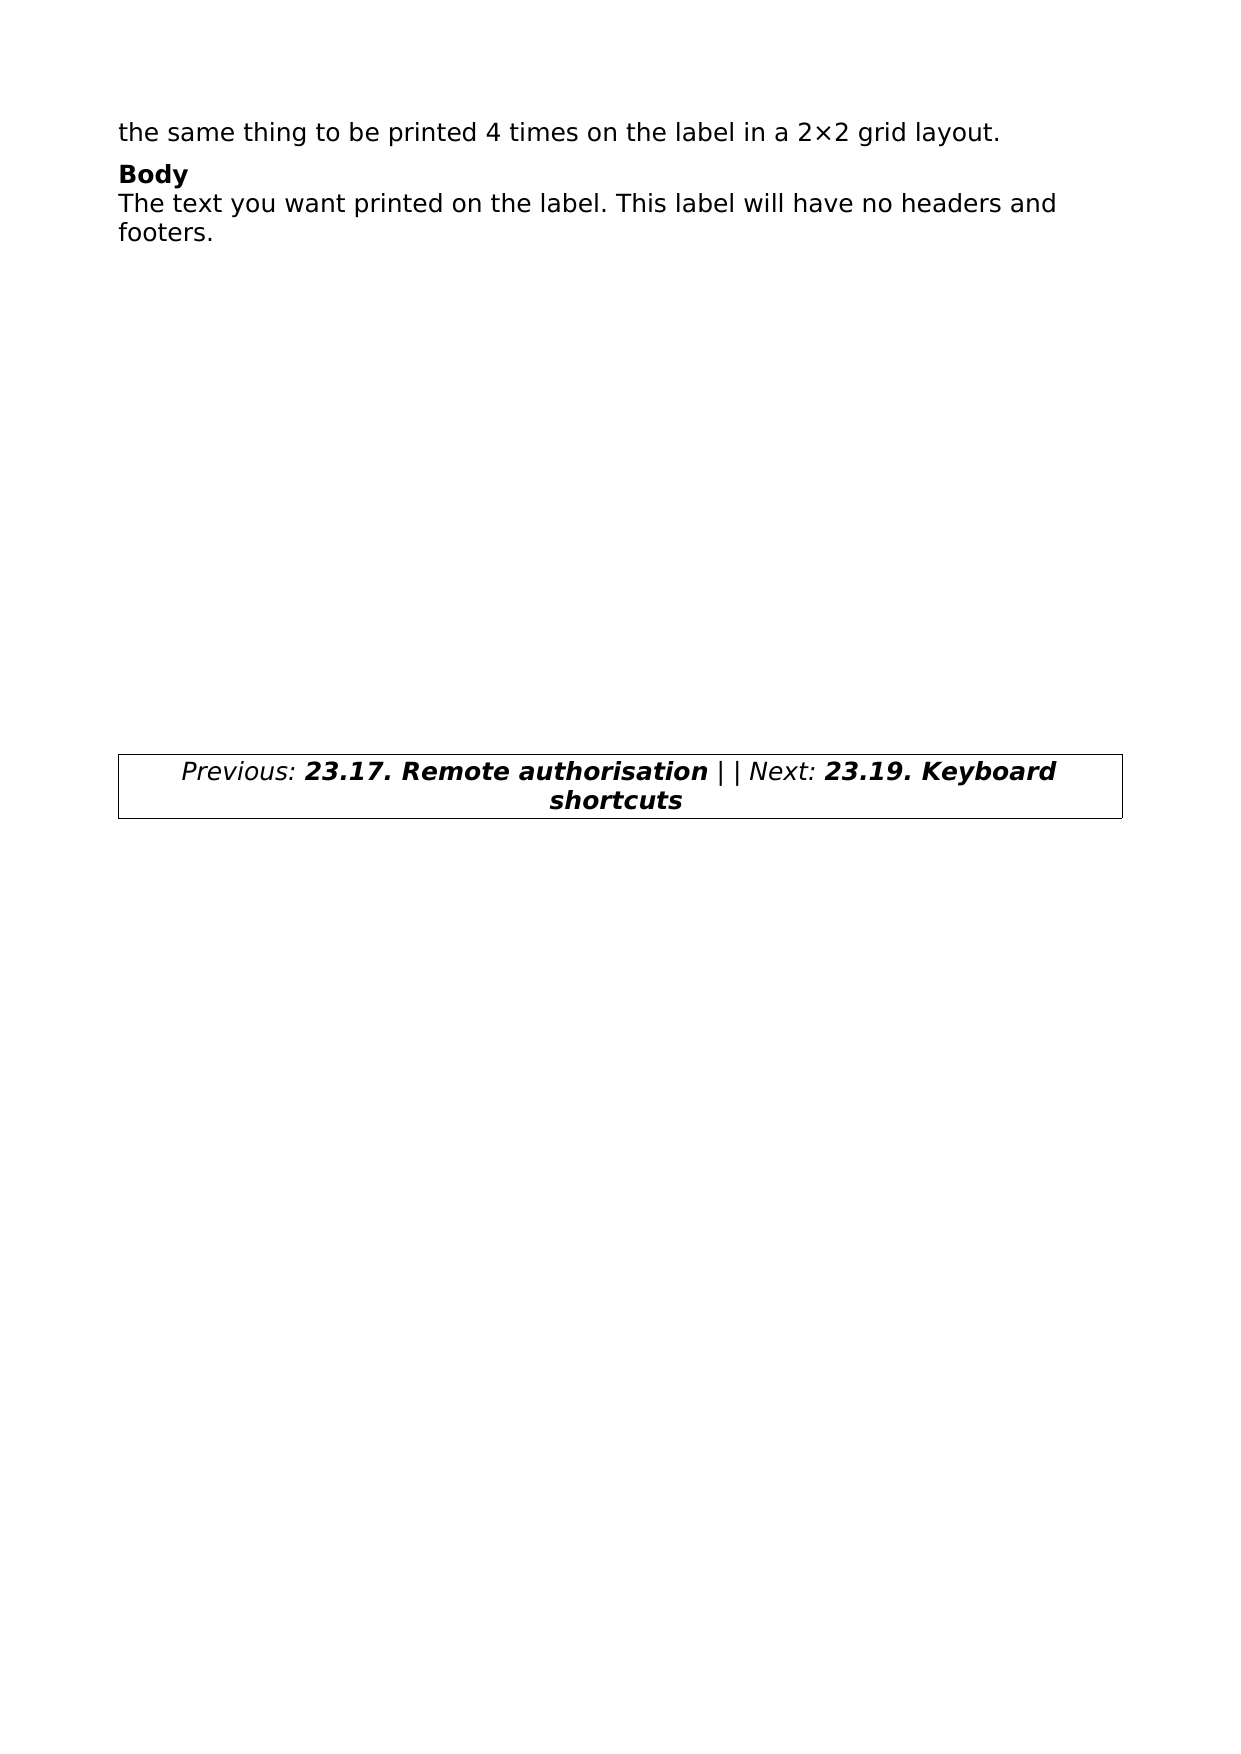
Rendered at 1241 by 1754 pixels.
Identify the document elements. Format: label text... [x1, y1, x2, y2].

text Body The text you want printed on the label. This label will have no headers and footers. [118, 160, 1122, 247]
table_header Previous: 23.17. Remote authorisation | | Next: 23.19. Keyboard shortcuts [119, 755, 1122, 818]
text the same thing to be printed 4 times on the label in a 2×2 grid layout. [118, 118, 1122, 147]
